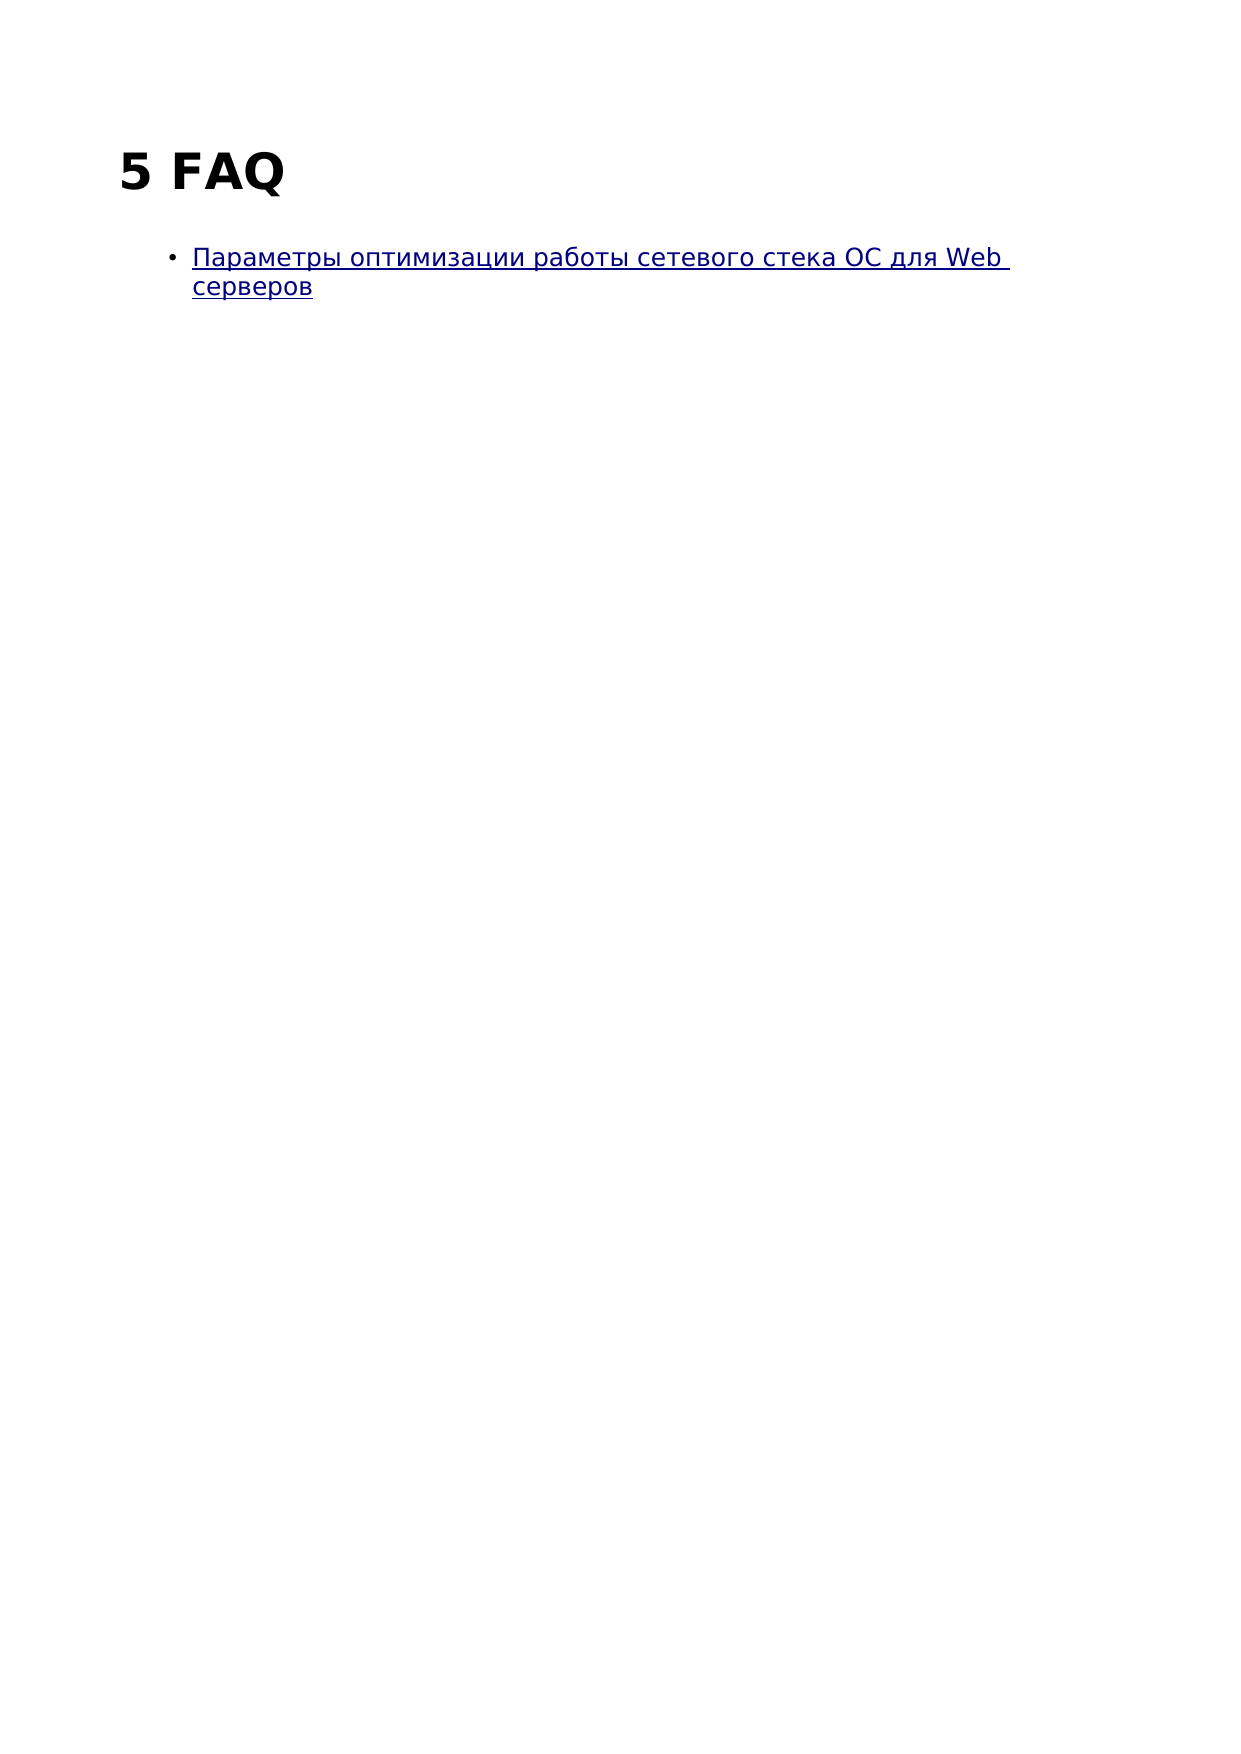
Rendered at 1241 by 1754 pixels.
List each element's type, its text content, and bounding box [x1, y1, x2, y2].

subtitle 5 FAQ [118, 143, 1122, 201]
list Параметры оптимизации работы сетевого стека ОС для Web серверов [177, 243, 1122, 302]
